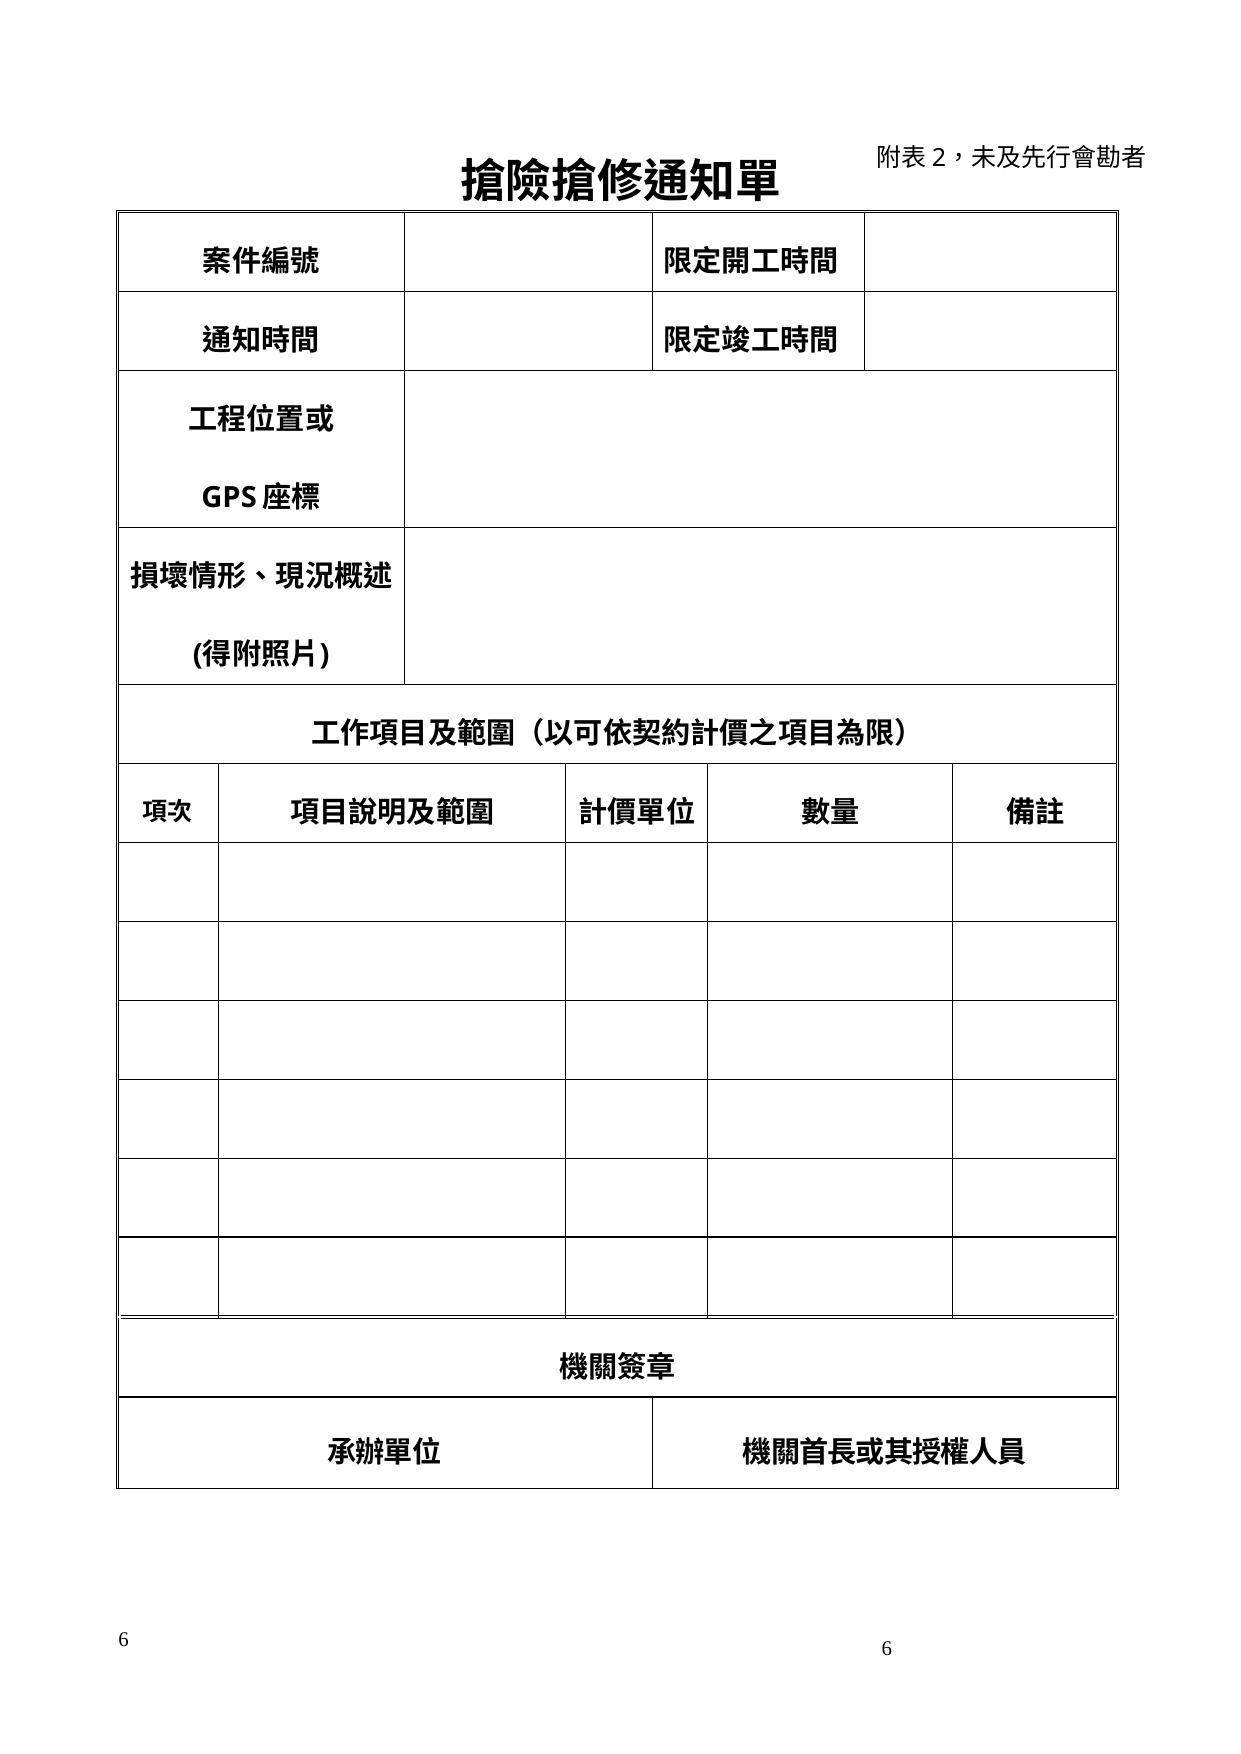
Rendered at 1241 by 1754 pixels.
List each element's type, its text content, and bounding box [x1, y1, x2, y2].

table_cell [566, 843, 707, 921]
table_cell [566, 1080, 707, 1157]
table_cell 損壞情形、現況概述(得附照片) [119, 528, 404, 684]
table_cell [119, 843, 218, 921]
table_cell 機關簽章 [117, 1315, 1118, 1396]
table_cell [219, 1238, 565, 1315]
table_cell 承辦單位 [119, 1398, 652, 1488]
table_cell 項目說明及範圍 [219, 764, 565, 842]
table_cell [566, 1159, 707, 1236]
table_cell [566, 922, 707, 999]
table_cell 機關首長或其授權人員 [653, 1398, 1116, 1488]
table_cell [219, 1159, 565, 1236]
table_header [405, 213, 652, 291]
table_cell [708, 1001, 952, 1078]
table_cell 工作項目及範圍（以可依契約計價之項目為限） [119, 685, 1116, 763]
table_cell [405, 528, 1116, 684]
table_cell 數量 [708, 764, 952, 842]
table_cell [405, 292, 652, 370]
table_cell 備註 [953, 764, 1116, 842]
table_header [865, 213, 1116, 291]
table_cell [708, 1159, 952, 1236]
table_cell [119, 1001, 218, 1078]
table_cell 計價單位 [566, 764, 707, 842]
table_cell [708, 843, 952, 921]
table_cell [953, 843, 1116, 921]
table_cell [566, 1238, 707, 1315]
table_cell [953, 922, 1116, 999]
table_cell 限定竣工時間 [653, 292, 864, 370]
table_cell [953, 1080, 1116, 1157]
table_cell [119, 1080, 218, 1157]
table_cell 項次 [119, 764, 218, 842]
table_cell [953, 1001, 1116, 1078]
table_cell [119, 922, 218, 999]
table_cell [953, 1238, 1116, 1315]
table_cell [219, 1001, 565, 1078]
table_cell [953, 1159, 1116, 1236]
table_cell 工程位置或 GPS座標 [119, 371, 404, 527]
table_header 限定開工時間 [653, 213, 864, 291]
table_cell [119, 1159, 218, 1236]
table_cell [219, 922, 565, 999]
table_cell [708, 1080, 952, 1157]
table_cell [119, 1238, 218, 1315]
table_cell [708, 922, 952, 999]
text 搶險搶修通知單 [118, 132, 1122, 210]
table_cell [865, 292, 1116, 370]
table_cell [566, 1001, 707, 1078]
text 附表2，未及先行會勘者 [877, 138, 1147, 174]
table_header 案件編號 [119, 213, 404, 291]
table_cell [219, 1080, 565, 1157]
table_cell 通知時間 [119, 292, 404, 370]
table_cell [708, 1238, 952, 1315]
table_cell [405, 371, 1116, 527]
table_cell [219, 843, 565, 921]
